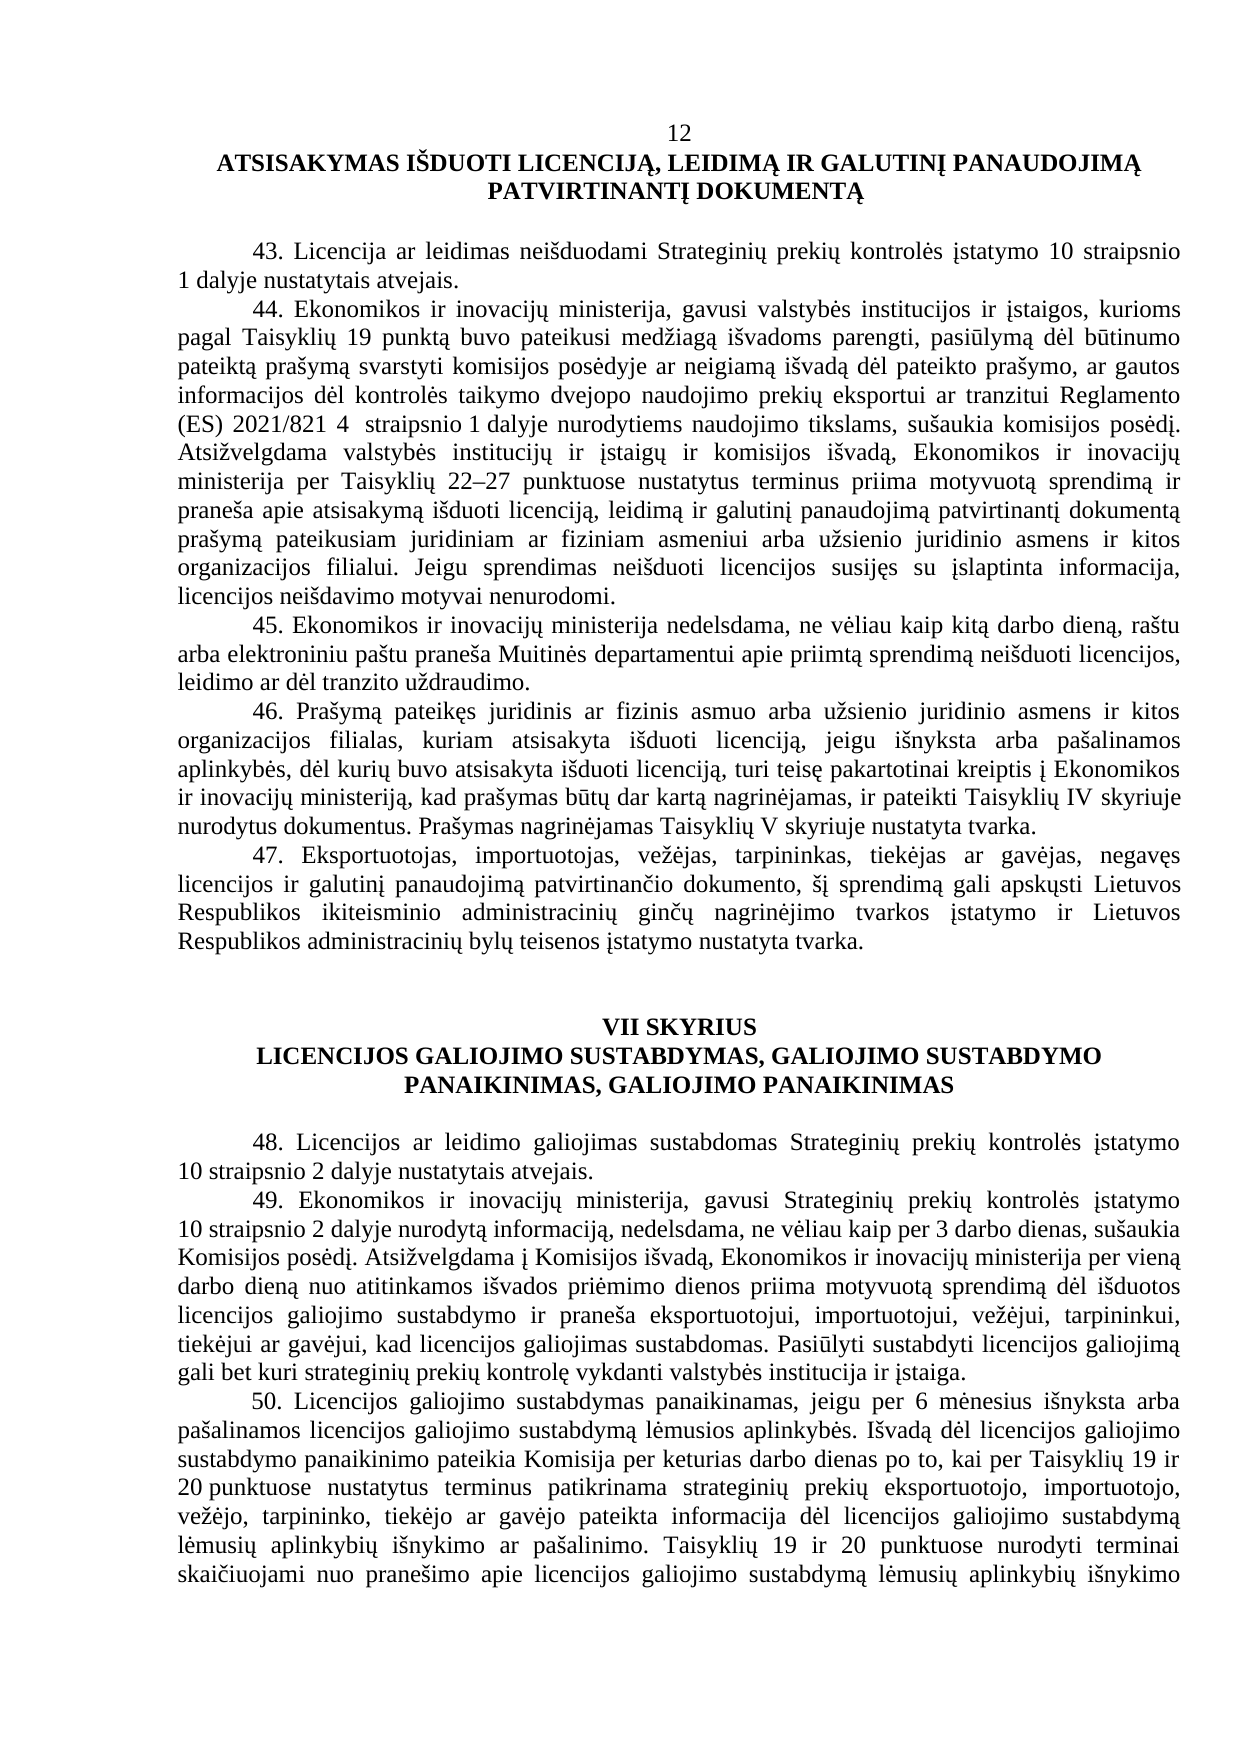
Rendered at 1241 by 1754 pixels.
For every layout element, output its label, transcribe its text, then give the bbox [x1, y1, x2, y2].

text 48. Licencijos ar leidimo galiojimas sustabdomas Strateginių prekių kontrolės įstatymo 10 straipsnio 2 dalyje nustatytais atvejais. [177, 1127, 1181, 1185]
text 46. Prašymą pateikęs juridinis ar fizinis asmuo arba užsienio juridinio asmens ir kitos organizacijos filialas, kuriam atsisakyta išduoti licenciją, jeigu išnyksta arba pašalinamos aplinkybės, dėl kurių buvo atsisakyta išduoti licenciją, turi teisę pakartotinai kreiptis į Ekonomikos ir inovacijų ministeriją, kad prašymas būtų dar kartą nagrinėjamas, ir pateikti Taisyklių IV skyriuje nurodytus dokumentus. Prašymas nagrinėjamas Taisyklių V skyriuje nustatyta tvarka. [177, 696, 1181, 840]
text 44. Ekonomikos ir inovacijų ministerija, gavusi valstybės institucijos ir įstaigos, kurioms pagal Taisyklių 19 punktą buvo pateikusi medžiagą išvadoms parengti, pasiūlymą dėl būtinumo pateiktą prašymą svarstyti komisijos posėdyje ar neigiamą išvadą dėl pateikto prašymo, ar gautos informacijos dėl kontrolės taikymo dvejopo naudojimo prekių eksportui ar tranzitui Reglamento (ES) 2021/821 4 straipsnio 1 dalyje nurodytiems naudojimo tikslams, sušaukia komisijos posėdį. Atsižvelgdama valstybės institucijų ir įstaigų ir komisijos išvadą, Ekonomikos ir inovacijų ministerija per Taisyklių 22–27 punktuose nustatytus terminus priima motyvuotą sprendimą ir praneša apie atsisakymą išduoti licenciją, leidimą ir galutinį panaudojimą patvirtinantį dokumentą prašymą pateikusiam juridiniam ar fiziniam asmeniui arba užsienio juridinio asmens ir kitos organizacijos filialui. Jeigu sprendimas neišduoti licencijos susijęs su įslaptinta informacija, licencijos neišdavimo motyvai nenurodomi. [177, 294, 1181, 610]
text 49. Ekonomikos ir inovacijų ministerija, gavusi Strateginių prekių kontrolės įstatymo 10 straipsnio 2 dalyje nurodytą informaciją, nedelsdama, ne vėliau kaip per 3 darbo dienas, sušaukia Komisijos posėdį. Atsižvelgdama į Komisijos išvadą, Ekonomikos ir inovacijų ministerija per vieną darbo dieną nuo atitinkamos išvados priėmimo dienos priima motyvuotą sprendimą dėl išduotos licencijos galiojimo sustabdymo ir praneša eksportuotojui, importuotojui, vežėjui, tarpininkui, tiekėjui ar gavėjui, kad licencijos galiojimas sustabdomas. Pasiūlyti sustabdyti licencijos galiojimą gali bet kuri strateginių prekių kontrolę vykdanti valstybės institucija ir įstaiga. [177, 1185, 1181, 1386]
text 50. Licencijos galiojimo sustabdymas panaikinamas, jeigu per 6 mėnesius išnyksta arba pašalinamos licencijos galiojimo sustabdymą lėmusios aplinkybės. Išvadą dėl licencijos galiojimo sustabdymo panaikinimo pateikia Komisija per keturias darbo dienas po to, kai per Taisyklių 19 ir 20 punktuose nustatytus terminus patikrinama strateginių prekių eksportuotojo, importuotojo, vežėjo, tarpininko, tiekėjo ar gavėjo pateikta informacija dėl licencijos galiojimo sustabdymą lėmusių aplinkybių išnykimo ar pašalinimo. Taisyklių 19 ir 20 punktuose nurodyti terminai skaičiuojami nuo pranešimo apie licencijos galiojimo sustabdymą lėmusių aplinkybių išnykimo [177, 1386, 1181, 1587]
text 45. Ekonomikos ir inovacijų ministerija nedelsdama, ne vėliau kaip kitą darbo dieną, raštu arba elektroniniu paštu praneša Muitinės departamentui apie priimtą sprendimą neišduoti licencijos, leidimo ar dėl tranzito uždraudimo. [177, 610, 1181, 696]
subtitle LICENCIJOS GALIOJIMO SUSTABDYMAS, galiojimo sustabdymo PANAIKINIMAS, galiojimo panaikinimAS [177, 1041, 1181, 1099]
subtitle VII skyrius [177, 1012, 1181, 1041]
text ATSISAKYMAS IŠDUOTI LICENCIJĄ, LEIDIMĄ IR GALUTINĮ PANAUDOJIMĄ PATVIRTINANTĮ DOKUMENTĄ [177, 148, 1181, 205]
text 43. Licencija ar leidimas neišduodami Strateginių prekių kontrolės įstatymo 10 straipsnio 1 dalyje nustatytais atvejais. [177, 236, 1181, 294]
text 47. Eksportuotojas, importuotojas, vežėjas, tarpininkas, tiekėjas ar gavėjas, negavęs licencijos ir galutinį panaudojimą patvirtinančio dokumento, šį sprendimą gali apskųsti Lietuvos Respublikos ikiteisminio administracinių ginčų nagrinėjimo tvarkos įstatymo ir Lietuvos Respublikos administracinių bylų teisenos įstatymo nustatyta tvarka. [177, 840, 1181, 955]
